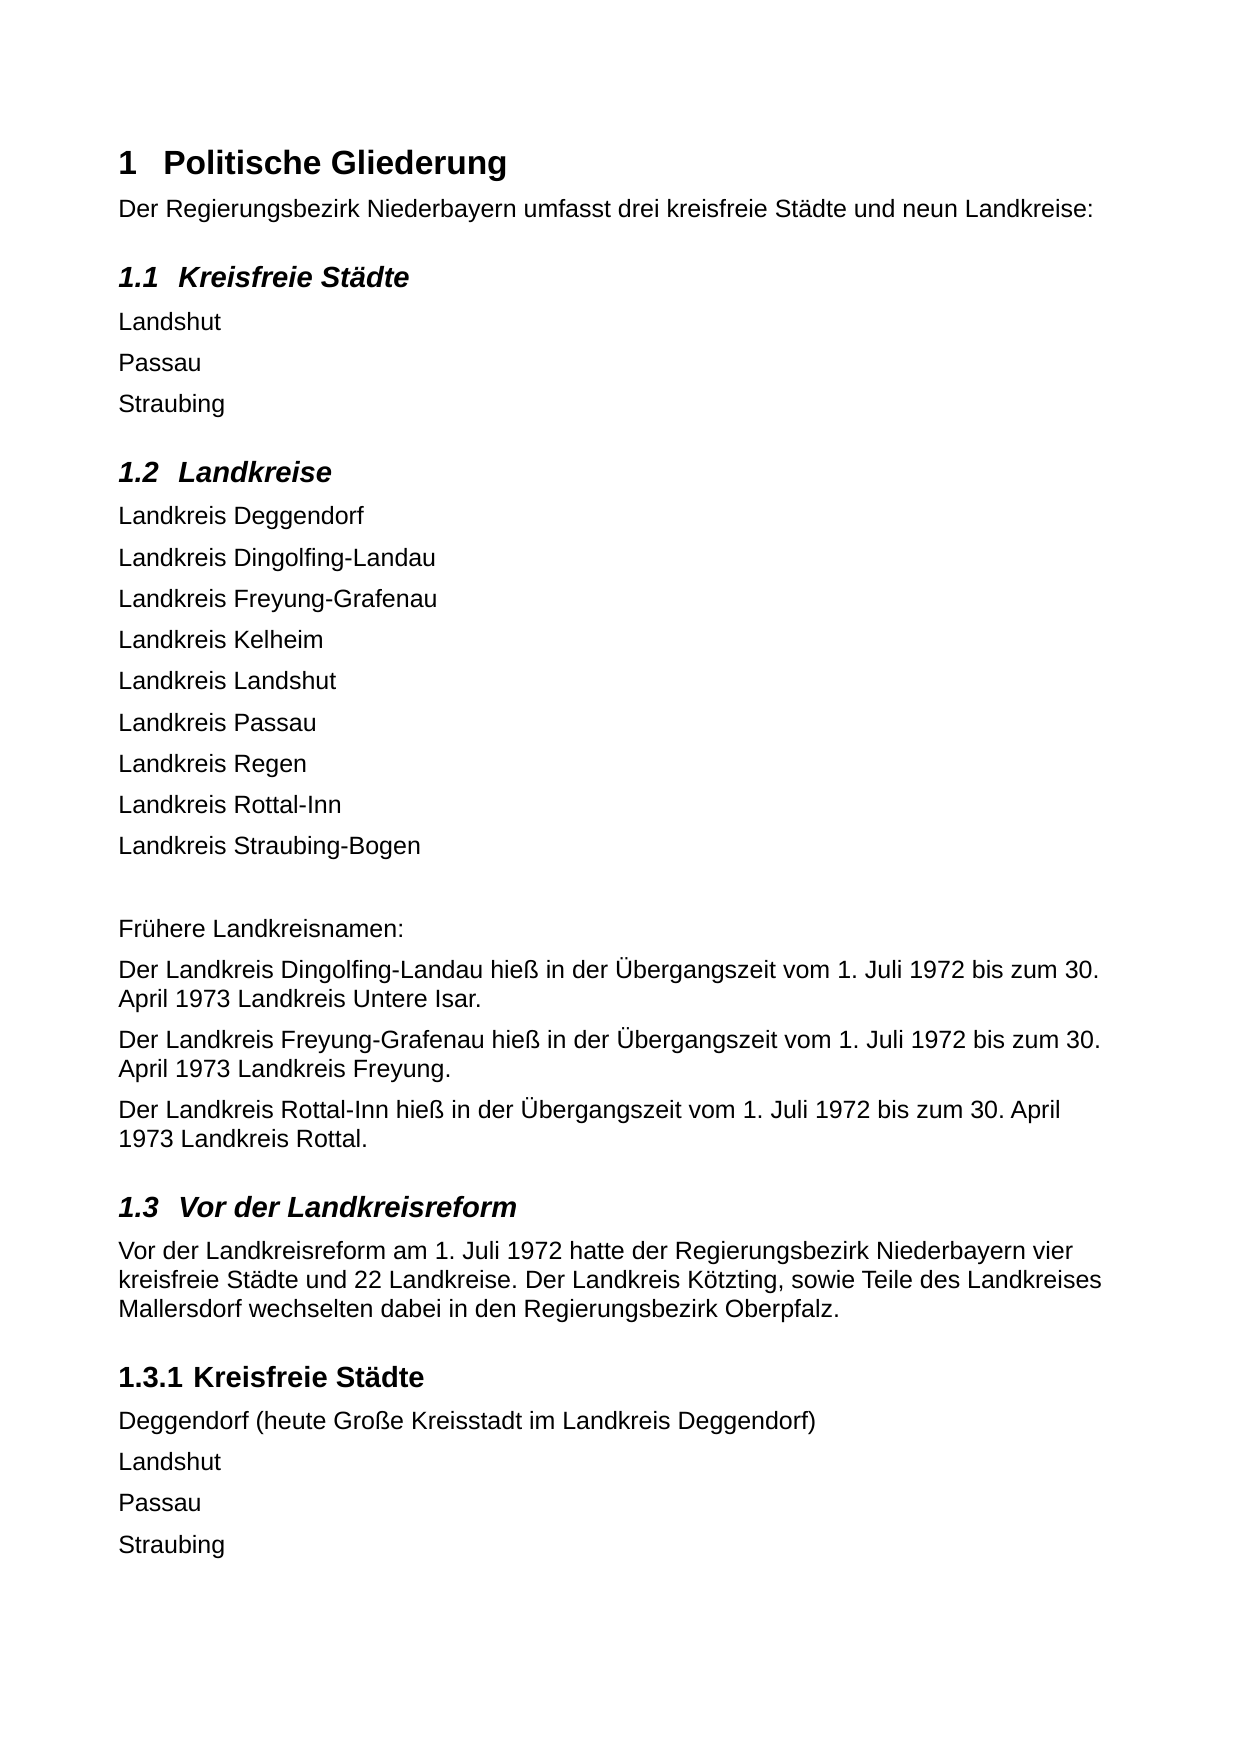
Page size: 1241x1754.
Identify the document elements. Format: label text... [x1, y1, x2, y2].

text Landshut [118, 1447, 1122, 1476]
text Der Landkreis Rottal-Inn hieß in der Übergangszeit vom 1. Juli 1972 bis zum 30. April 1973 Landkreis Rottal. [118, 1095, 1122, 1153]
text Straubing [118, 1530, 1122, 1558]
text Straubing [118, 389, 1122, 418]
subtitle Kreisfreie Städte [118, 1360, 1122, 1393]
subtitle Politische Gliederung [118, 143, 1122, 182]
text Passau [118, 348, 1122, 377]
text Landkreis Passau [118, 708, 1122, 736]
text Landkreis Straubing-Bogen [118, 831, 1122, 860]
subtitle Vor der Landkreisreform [118, 1190, 1122, 1224]
text Frühere Landkreisnamen: [118, 914, 1122, 943]
text Landkreis Rottal-Inn [118, 790, 1122, 819]
text Landshut [118, 307, 1122, 335]
text Der Landkreis Dingolfing-Landau hieß in der Übergangszeit vom 1. Juli 1972 bis zum 30. April 1973 Landkreis Untere Isar. [118, 955, 1122, 1013]
text Landkreis Deggendorf [118, 501, 1122, 530]
text Passau [118, 1488, 1122, 1517]
text Der Regierungsbezirk Niederbayern umfasst drei kreisfreie Städte und neun Landkreise: [118, 194, 1122, 223]
text Deggendorf (heute Große Kreisstadt im Landkreis Deggendorf) [118, 1406, 1122, 1435]
text Landkreis Regen [118, 749, 1122, 778]
text Landkreis Dingolfing-Landau [118, 543, 1122, 571]
text Landkreis Kelheim [118, 625, 1122, 654]
text Landkreis Freyung-Grafenau [118, 584, 1122, 613]
subtitle Landkreise [118, 455, 1122, 489]
text Der Landkreis Freyung-Grafenau hieß in der Übergangszeit vom 1. Juli 1972 bis zum 30. April 1973 Landkreis Freyung. [118, 1025, 1122, 1083]
subtitle Kreisfreie Städte [118, 261, 1122, 294]
text Landkreis Landshut [118, 666, 1122, 695]
text Vor der Landkreisreform am 1. Juli 1972 hatte der Regierungsbezirk Niederbayern vier kreisfreie Städte und 22 Landkreise. Der Landkreis Kötzting, sowie Teile des Landkreises Mallersdorf wechselten dabei in den Regierungsbezirk Oberpfalz. [118, 1236, 1122, 1322]
